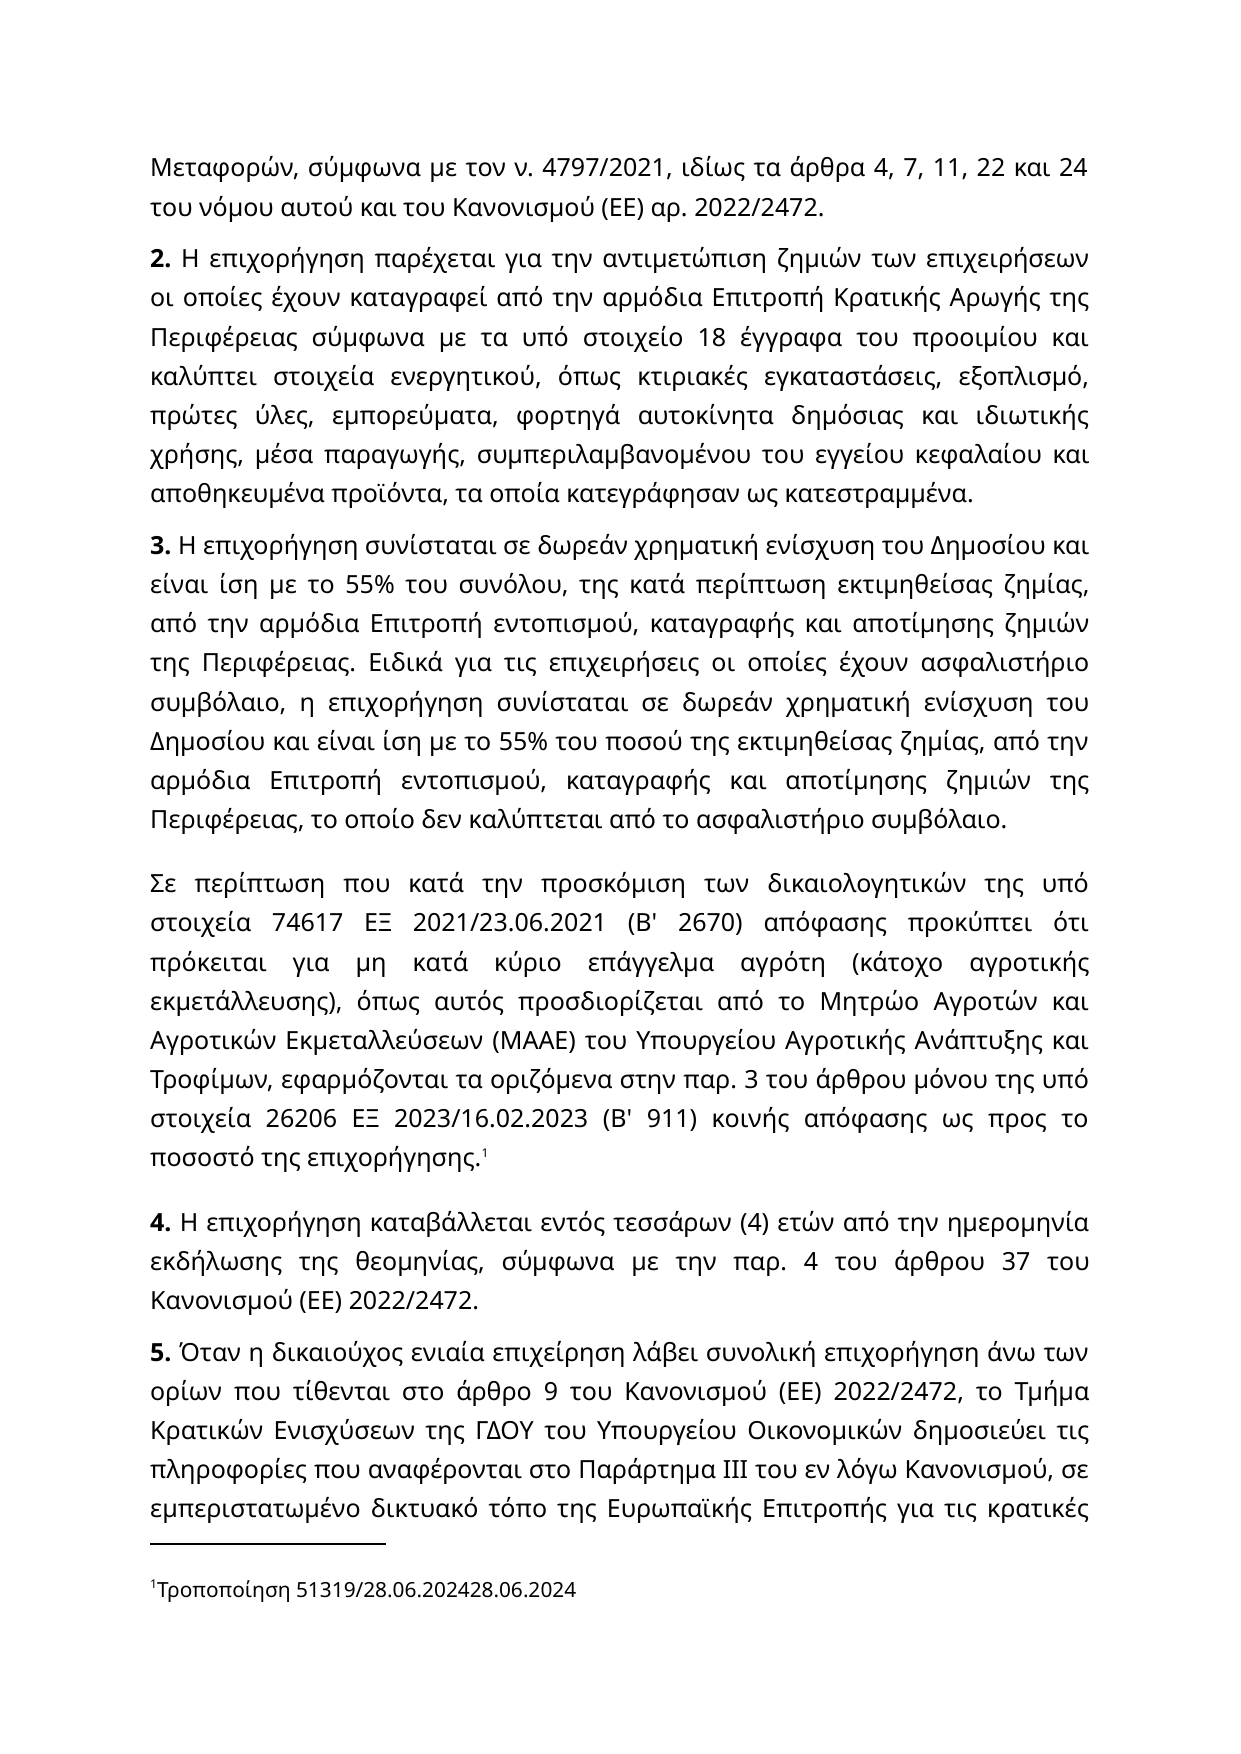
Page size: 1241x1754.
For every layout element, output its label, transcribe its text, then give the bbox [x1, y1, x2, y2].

text Μεταφορών, σύμφωνα με τον ν. 4797/2021, ιδίως τα άρθρα 4, 7, 11, 22 και 24 του νόμου αυτού και του Κανονισμού (ΕΕ) αρ. 2022/2472. [150, 150, 1090, 223]
text 5. Όταν η δικαιούχος ενιαία επιχείρηση λάβει συνολική επιχορήγηση άνω των ορίων που τίθενται στο άρθρο 9 του Κανονισμού (ΕΕ) 2022/2472, το Τμήμα Κρατικών Ενισχύσεων της ΓΔΟΥ του Υπουργείου Οικονομικών δημοσιεύει τις πληροφορίες που αναφέρονται στο Παράρτημα III του εν λόγω Κανονισμού, σε εμπεριστατωμένο δικτυακό τόπο της Ευρωπαϊκής Επιτροπής για τις κρατικές [150, 1334, 1090, 1525]
text Τροποποίηση 51319/28.06.202428.06.2024 [150, 1576, 1090, 1604]
text 4. Η επιχορήγηση καταβάλλεται εντός τεσσάρων (4) ετών από την ημερομηνία εκδήλωσης της θεομηνίας, σύμφωνα με την παρ. 4 του άρθρου 37 του Κανονισμού (ΕΕ) 2022/2472. [150, 1204, 1090, 1317]
text Σε περίπτωση που κατά την προσκόμιση των δικαιολογητικών της υπό στοιχεία 74617 ΕΞ 2021/23.06.2021 (Β' 2670) απόφασης προκύπτει ότι πρόκειται για μη κατά κύριο επάγγελμα αγρότη (κάτοχο αγροτικής εκμετάλλευσης), όπως αυτός προσδιορίζεται από το Μητρώο Αγροτών και Αγροτικών Εκμεταλλεύσεων (ΜΑΑΕ) του Υπουργείου Αγροτικής Ανάπτυξης και Τροφίμων, εφαρμόζονται τα οριζόμενα στην παρ. 3 του άρθρου μόνου της υπό στοιχεία 26206 ΕΞ 2023/16.02.2023 (Β' 911) κοινής απόφασης ως προς το ποσοστό της επιχορήγησης. [150, 866, 1090, 1174]
text 3. Η επιχορήγηση συνίσταται σε δωρεάν χρηματική ενίσχυση του Δημοσίου και είναι ίση με το 55% του συνόλου, της κατά περίπτωση εκτιμηθείσας ζημίας, από την αρμόδια Επιτροπή εντοπισμού, καταγραφής και αποτίμησης ζημιών της Περιφέρειας. Ειδικά για τις επιχειρήσεις οι οποίες έχουν ασφαλιστήριο συμβόλαιο, η επιχορήγηση συνίσταται σε δωρεάν χρηματική ενίσχυση του Δημοσίου και είναι ίση με το 55% του ποσού της εκτιμηθείσας ζημίας, από την αρμόδια Επιτροπή εντοπισμού, καταγραφής και αποτίμησης ζημιών της Περιφέρειας, το οποίο δεν καλύπτεται από το ασφαλιστήριο συμβόλαιο. [150, 527, 1090, 836]
text 2. Η επιχορήγηση παρέχεται για την αντιμετώπιση ζημιών των επιχειρήσεων οι οποίες έχουν καταγραφεί από την αρμόδια Επιτροπή Κρατικής Αρωγής της Περιφέρειας σύμφωνα με τα υπό στοιχείο 18 έγγραφα του προοιμίου και καλύπτει στοιχεία ενεργητικού, όπως κτιριακές εγκαταστάσεις, εξοπλισμό, πρώτες ύλες, εμπορεύματα, φορτηγά αυτοκίνητα δημόσιας και ιδιωτικής χρήσης, μέσα παραγωγής, συμπεριλαμβανομένου του εγγείου κεφαλαίου και αποθηκευμένα προϊόντα, τα οποία κατεγράφησαν ως κατεστραμμένα. [150, 241, 1090, 510]
